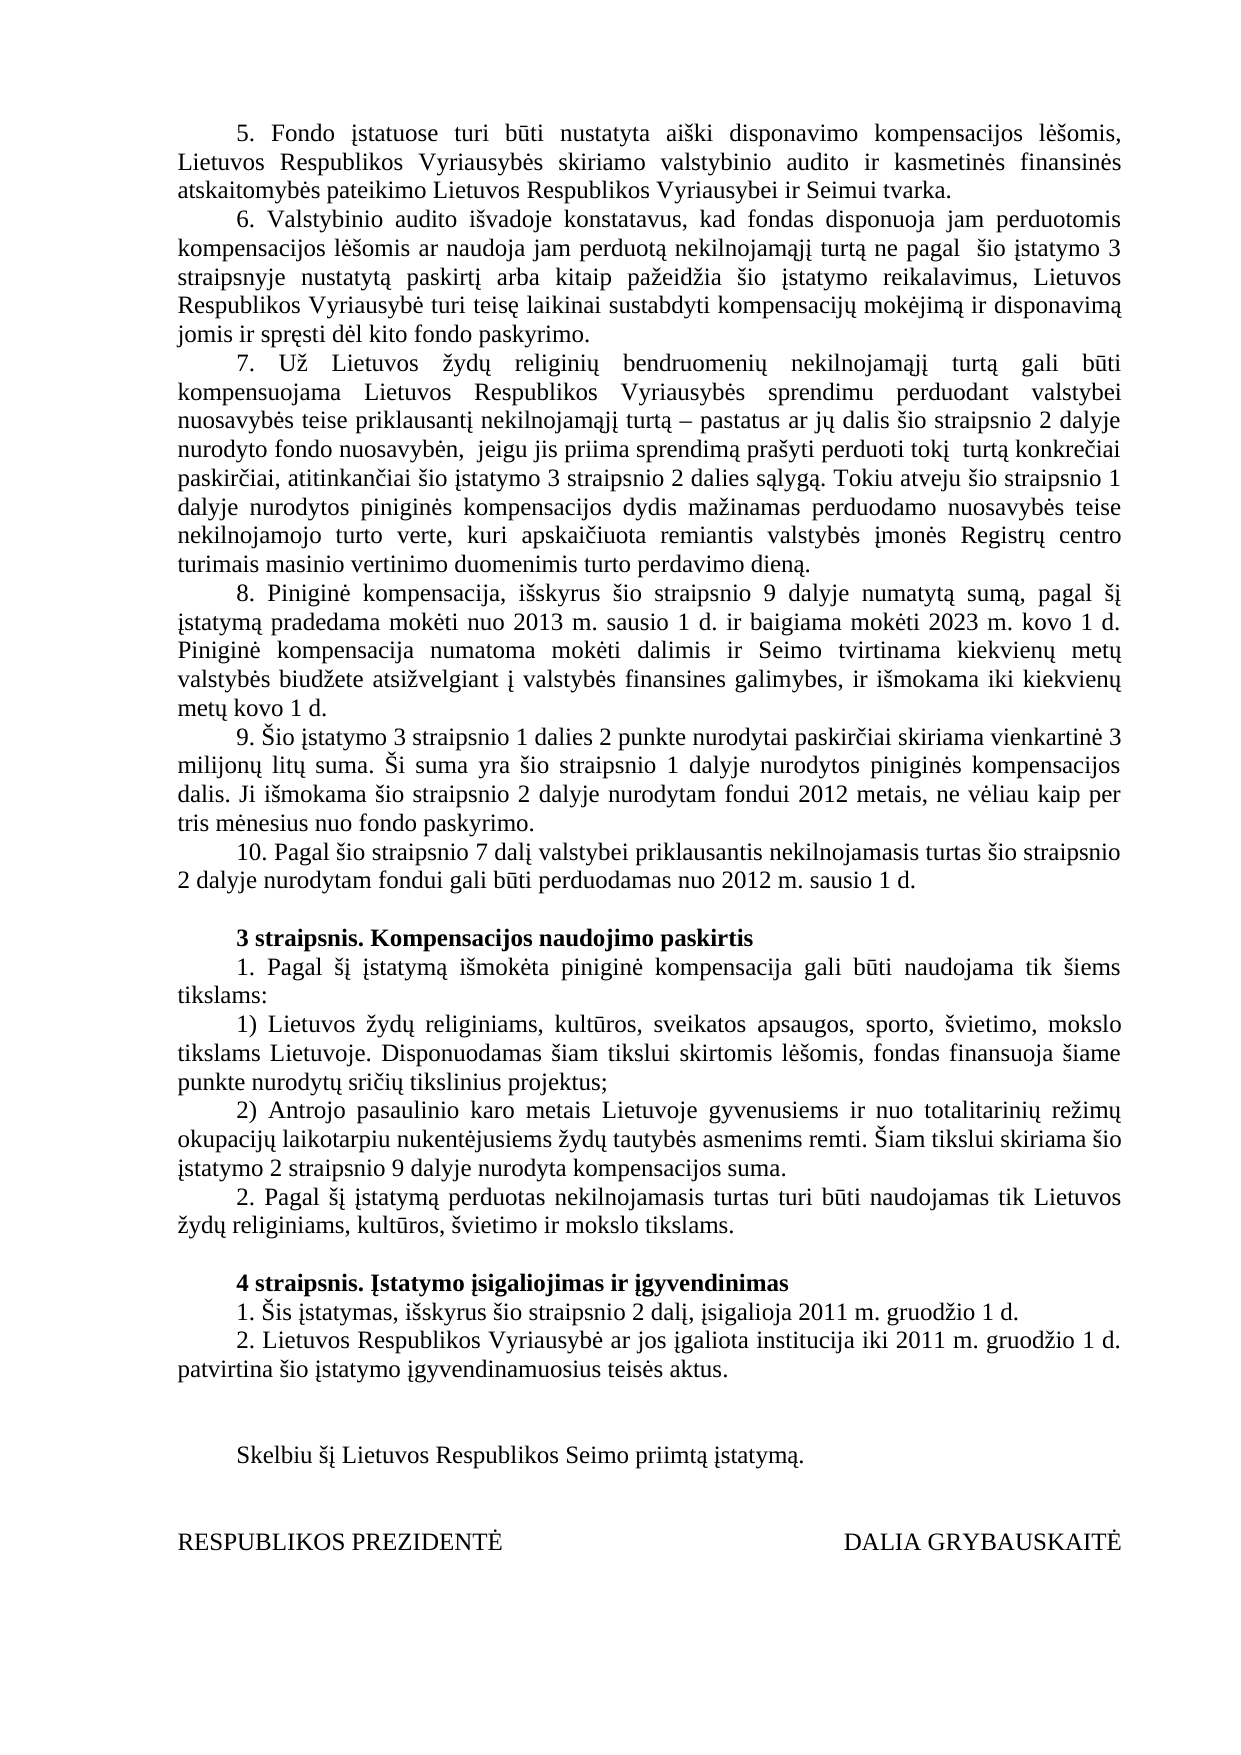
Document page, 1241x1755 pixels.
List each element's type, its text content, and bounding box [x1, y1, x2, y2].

text 2) Antrojo pasaulinio karo metais Lietuvoje gyvenusiems ir nuo totalitarinių režimų okupacijų laikotarpiu nukentėjusiems žydų tautybės asmenims remti. Šiam tikslui skiriama šio įstatymo 2 straipsnio 9 dalyje nurodyta kompensacijos suma. [177, 1096, 1122, 1182]
text Skelbiu šį Lietuvos Respublikos Seimo priimtą įstatymą. [177, 1441, 1122, 1469]
text 10. Pagal šio straipsnio 7 dalį valstybei priklausantis nekilnojamasis turtas šio straipsnio 2 dalyje nurodytam fondui gali būti perduodamas nuo 2012 m. sausio 1 d. [177, 837, 1122, 894]
text 6. Valstybinio audito išvadoje konstatavus, kad fondas disponuoja jam perduotomis kompensacijos lėšomis ar naudoja jam perduotą nekilnojamąjį turtą ne pagal šio įstatymo 3 straipsnyje nustatytą paskirtį arba kitaip pažeidžia šio įstatymo reikalavimus, Lietuvos Respublikos Vyriausybė turi teisę laikinai sustabdyti kompensacijų mokėjimą ir disponavimą jomis ir spręsti dėl kito fondo paskyrimo. [177, 204, 1122, 348]
text 4 straipsnis. Įstatymo įsigaliojimas ir įgyvendinimas [177, 1268, 1122, 1297]
text 1. Šis įstatymas, išskyrus šio straipsnio 2 dalį, įsigalioja 2011 m. gruodžio 1 d. [177, 1297, 1122, 1326]
text 9. Šio įstatymo 3 straipsnio 1 dalies 2 punkte nurodytai paskirčiai skiriama vienkartinė 3 milijonų litų suma. Ši suma yra šio straipsnio 1 dalyje nurodytos piniginės kompensacijos dalis. Ji išmokama šio straipsnio 2 dalyje nurodytam fondui 2012 metais, ne vėliau kaip per tris mėnesius nuo fondo paskyrimo. [177, 722, 1122, 837]
text 1. Pagal šį įstatymą išmokėta piniginė kompensacija gali būti naudojama tik šiems tikslams: [177, 952, 1122, 1009]
text 1) Lietuvos žydų religiniams, kultūros, sveikatos apsaugos, sporto, švietimo, mokslo tikslams Lietuvoje. Disponuodamas šiam tikslui skirtomis lėšomis, fondas finansuoja šiame punkte nurodytų sričių tikslinius projektus; [177, 1009, 1122, 1096]
text 8. Piniginė kompensacija, išskyrus šio straipsnio 9 dalyje numatytą sumą, pagal šį įstatymą pradedama mokėti nuo 2013 m. sausio 1 d. ir baigiama mokėti 2023 m. kovo 1 d. Piniginė kompensacija numatoma mokėti dalimis ir Seimo tvirtinama kiekvienų metų valstybės biudžete atsižvelgiant į valstybės finansines galimybes, ir išmokama iki kiekvienų metų kovo 1 d. [177, 578, 1122, 722]
text 2. Lietuvos Respublikos Vyriausybė ar jos įgaliota institucija iki 2011 m. gruodžio 1 d. patvirtina šio įstatymo įgyvendinamuosius teisės aktus. [177, 1326, 1122, 1383]
text 2. Pagal šį įstatymą perduotas nekilnojamasis turtas turi būti naudojamas tik Lietuvos žydų religiniams, kultūros, švietimo ir mokslo tikslams. [177, 1182, 1122, 1239]
text 5. Fondo įstatuose turi būti nustatyta aiški disponavimo kompensacijos lėšomis, Lietuvos Respublikos Vyriausybės skiriamo valstybinio audito ir kasmetinės finansinės atskaitomybės pateikimo Lietuvos Respublikos Vyriausybei ir Seimui tvarka. [177, 118, 1122, 204]
text RESPUBLIKOS PREZIDENTĖ DALIA GRYBAUSKAITĖ [177, 1527, 1122, 1556]
text 3 straipsnis. Kompensacijos naudojimo paskirtis [177, 923, 1122, 952]
text 7. Už Lietuvos žydų religinių bendruomenių nekilnojamąjį turtą gali būti kompensuojama Lietuvos Respublikos Vyriausybės sprendimu perduodant valstybei nuosavybės teise priklausantį nekilnojamąjį turtą – pastatus ar jų dalis šio straipsnio 2 dalyje nurodyto fondo nuosavybėn, jeigu jis priima sprendimą prašyti perduoti tokį turtą konkrečiai paskirčiai, atitinkančiai šio įstatymo 3 straipsnio 2 dalies sąlygą. Tokiu atveju šio straipsnio 1 dalyje nurodytos piniginės kompensacijos dydis mažinamas perduodamo nuosavybės teise nekilnojamojo turto verte, kuri apskaičiuota remiantis valstybės įmonės Registrų centro turimais masinio vertinimo duomenimis turto perdavimo dieną. [177, 348, 1122, 578]
